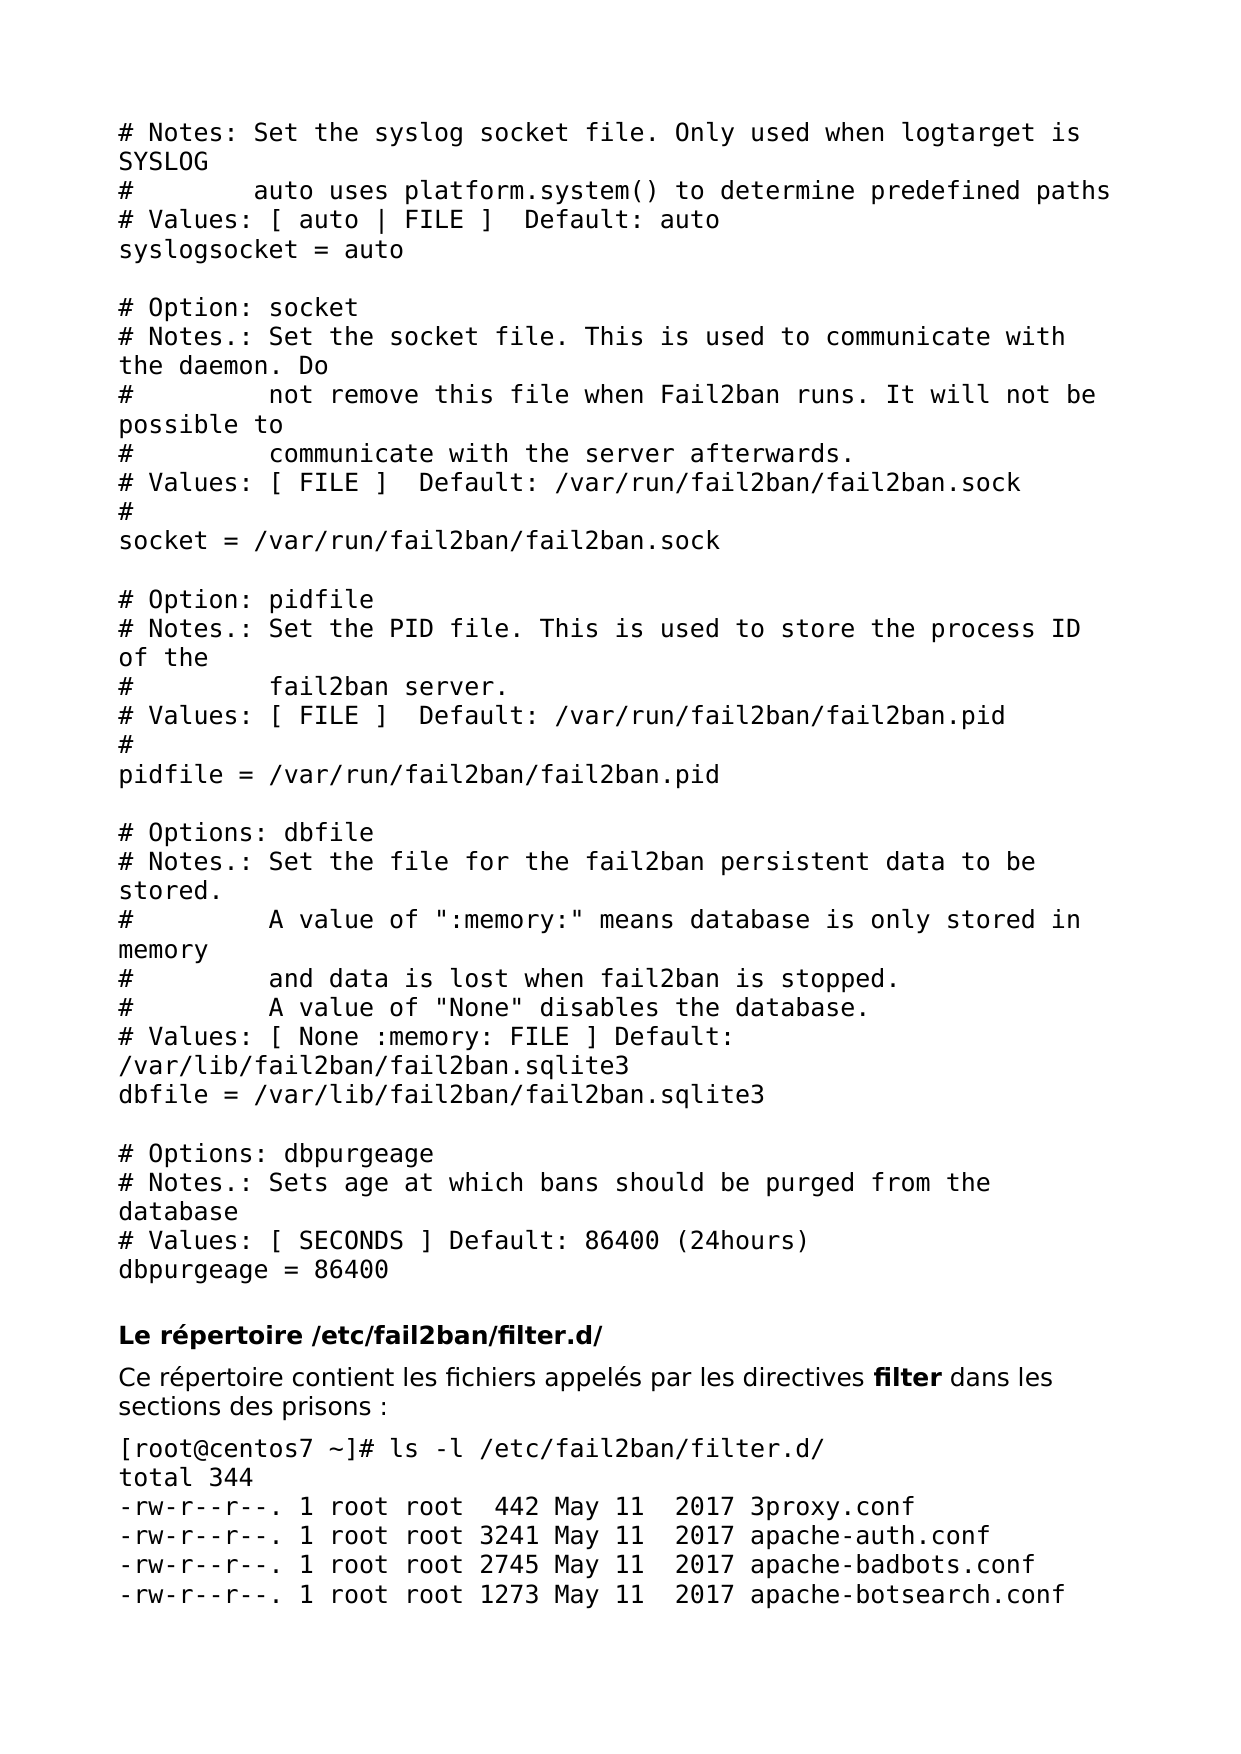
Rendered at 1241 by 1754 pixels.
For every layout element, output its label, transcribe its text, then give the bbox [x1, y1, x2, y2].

text Ce répertoire contient les fichiers appelés par les directives filter dans les sections des prisons : [118, 1363, 1122, 1422]
text # Notes: Set the syslog socket file. Only used when logtarget is SYSLOG # auto uses platform.system() to determine predefined paths # Values: [ auto | FILE ] Default: auto syslogsocket = auto # Option: socket # Notes.: Set the socket file. This is used to communicate with the daemon. Do # not remove this file when Fail2ban runs. It will not be possible to # communicate with the server afterwards. # Values: [ FILE ] Default: /var/run/fail2ban/fail2ban.sock # socket = /var/run/fail2ban/fail2ban.sock # Option: pidfile # Notes.: Set the PID file. This is used to store the process ID of the # fail2ban server. # Values: [ FILE ] Default: /var/run/fail2ban/fail2ban.pid # pidfile = /var/run/fail2ban/fail2ban.pid # Options: dbfile # Notes.: Set the file for the fail2ban persistent data to be stored. # A value of ":memory:" means database is only stored in memory # and data is lost when fail2ban is stopped. # A value of "None" disables the database. # Values: [ None :memory: FILE ] Default: /var/lib/fail2ban/fail2ban.sqlite3 dbfile = /var/lib/fail2ban/fail2ban.sqlite3 # Options: dbpurgeage # Notes.: Sets age at which bans should be purged from the database # Values: [ SECONDS ] Default: 86400 (24hours) dbpurgeage = 86400 [118, 118, 1122, 1285]
text [root@centos7 ~]# ls -l /etc/fail2ban/filter.d/ total 344 -rw-r--r--. 1 root root 442 May 11 2017 3proxy.conf -rw-r--r--. 1 root root 3241 May 11 2017 apache-auth.conf -rw-r--r--. 1 root root 2745 May 11 2017 apache-badbots.conf -rw-r--r--. 1 root root 1273 May 11 2017 apache-botsearch.conf [118, 1434, 1122, 1609]
subtitle Le répertoire /etc/fail2ban/filter.d/ [118, 1322, 1122, 1351]
